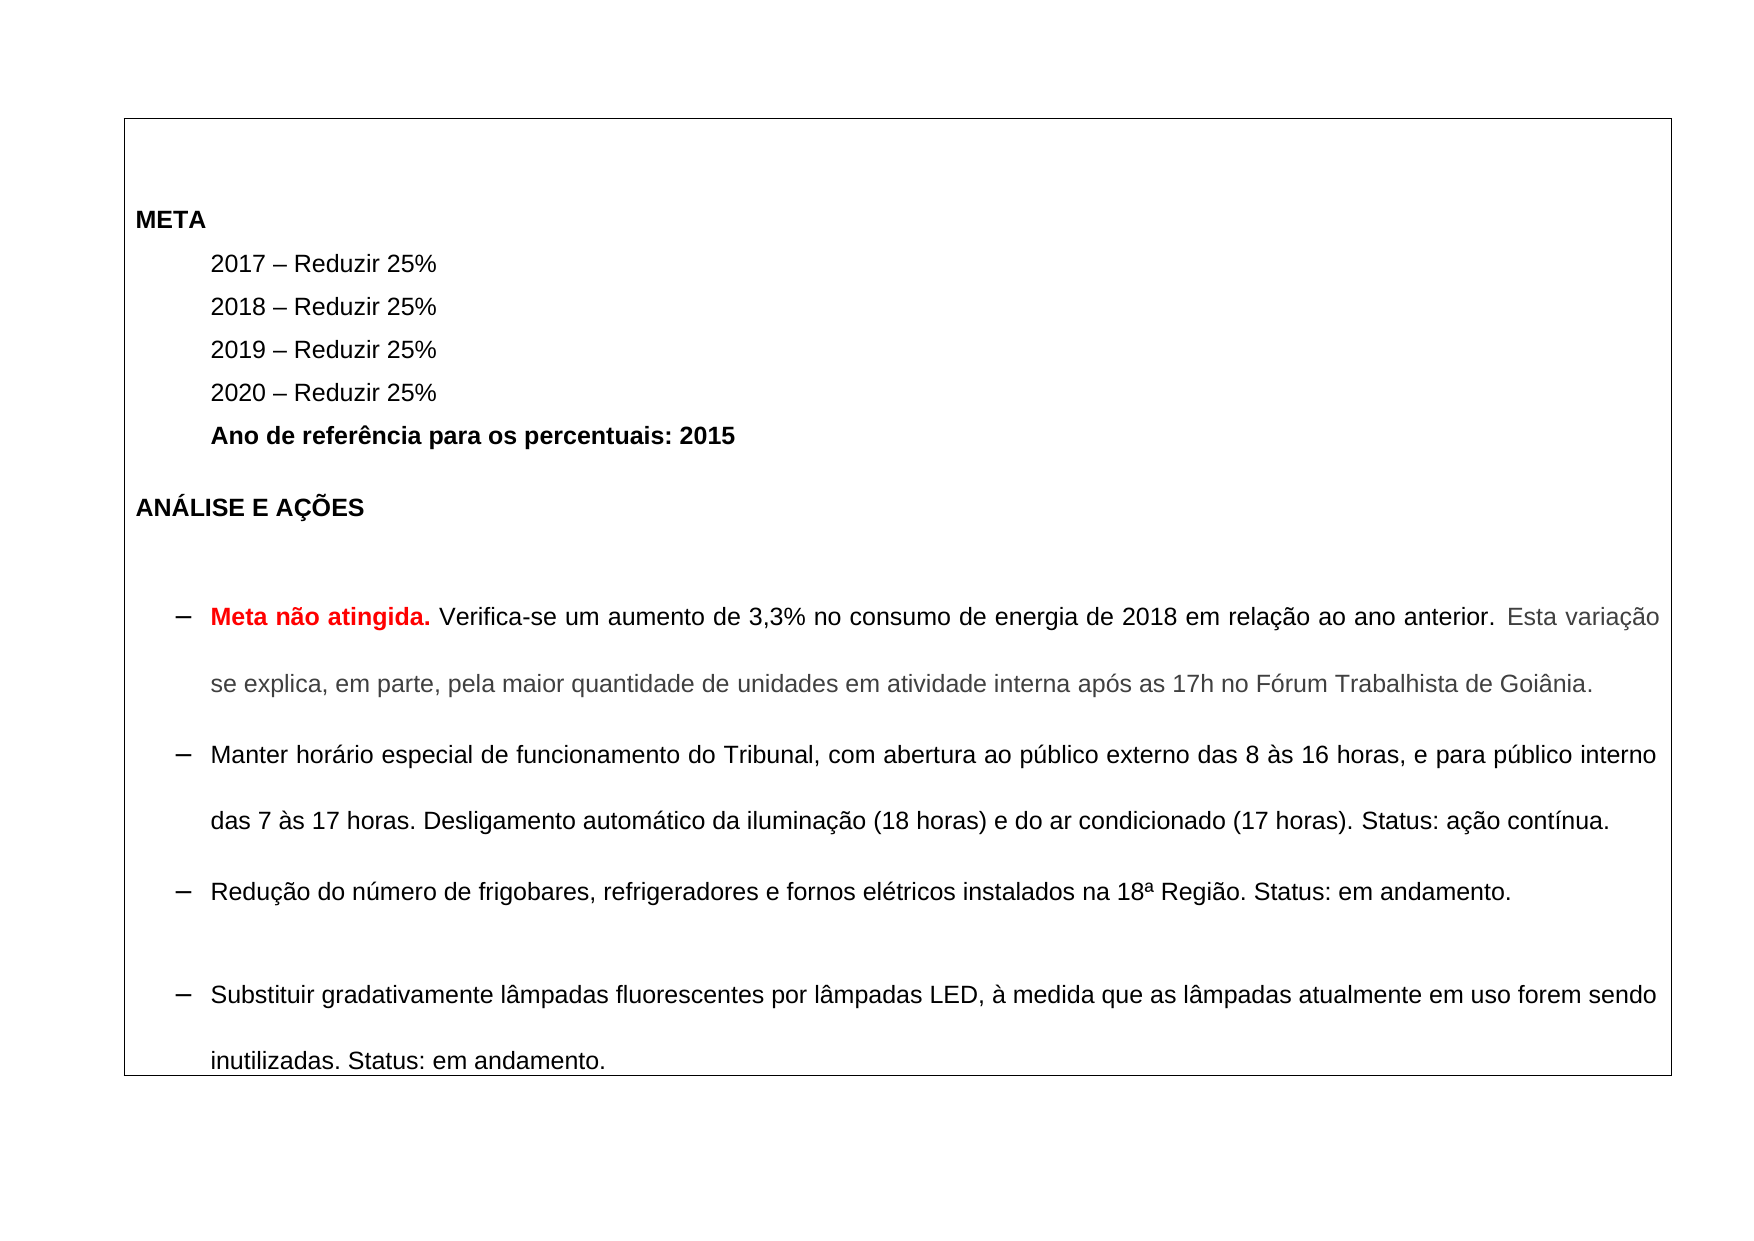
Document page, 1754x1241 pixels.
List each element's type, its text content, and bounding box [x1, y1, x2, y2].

table_cell OBJETIVO Tornar mais eficiente o consumo de energia elétrica, incentivando o uso sustentável dos recursos, a conservação do meio ambiente e a redução de gastos. META 2017 – Reduzir 25% 2018 – Reduzir 25% 2019 – Reduzir 25% 2020 – Reduzir 25% Ano de referência para os percentuais: 2015 ANÁLISE E AÇÕES Meta não atingida. Verifica-se um aumento de 3,3% no consumo de energia de 2018 em relação ao ano anterior. Esta variação se explica, em parte, pela maior quantidade de unidades em atividade interna após as 17h no Fórum Trabalhista de Goiânia. Manter horário especial de funcionamento do Tribunal, com abertura ao público externo das 8 às 16 horas, e para público interno das 7 às 17 horas. Desligamento automático da iluminação (18 horas) e do ar condicionado (17 horas). Status: ação contínua. Redução do número de frigobares, refrigeradores e fornos elétricos instalados na 18ª Região. Status: em andamento. Substituir gradativamente lâmpadas fluorescentes por lâmpadas LED, à medida que as lâmpadas atualmente em uso forem sendo inutilizadas. Status: em andamento. Promover campanhas de sensibilização quanto ao uso consciente e responsável de energia elétrica nas dependências dos imóveis da 18ª Região, sobretudo em relação a elevadores, luminárias, condicionadores de ar e eletroeletrônicos. Status: ação contínua. [125, 119, 1671, 1075]
